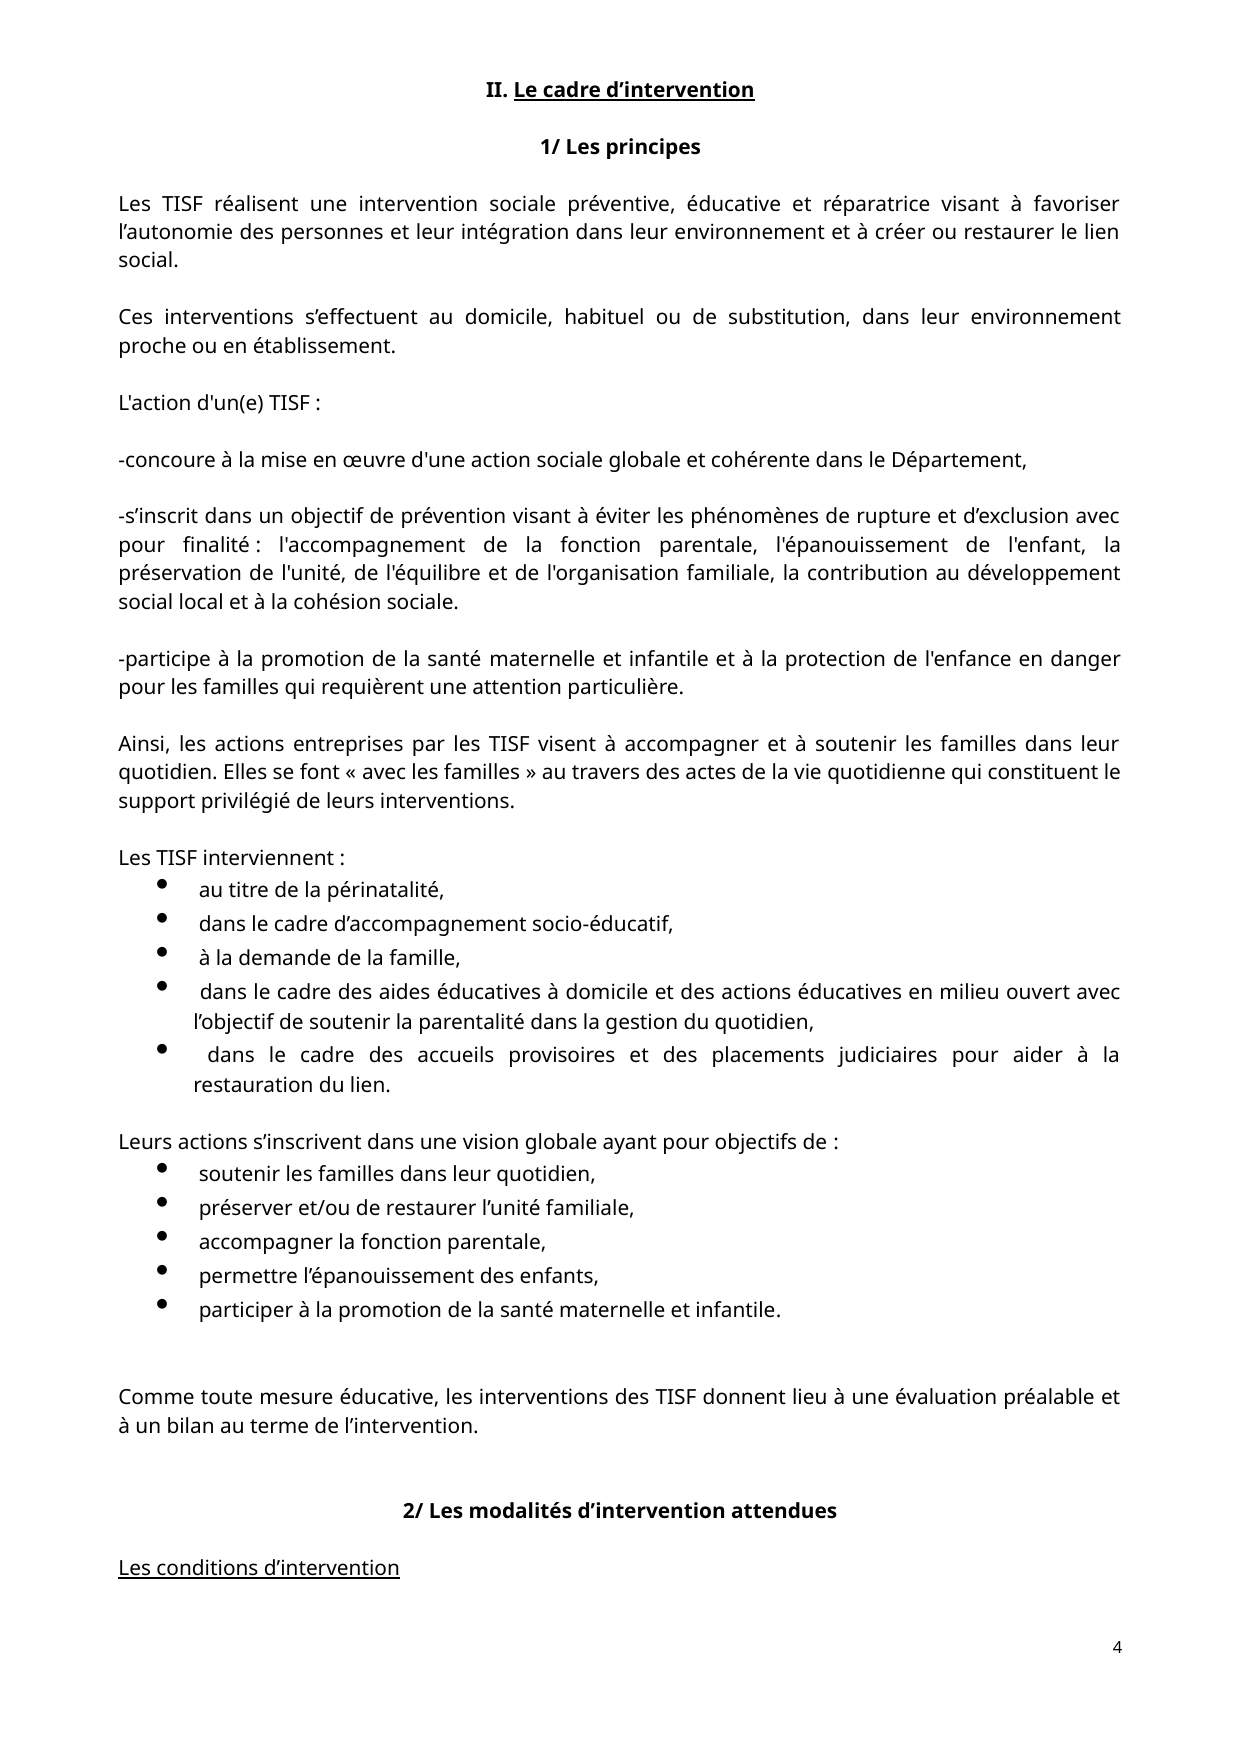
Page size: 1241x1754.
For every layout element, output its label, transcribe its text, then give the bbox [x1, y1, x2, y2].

list préserver et/ou de restaurer l’unité familiale, [156, 1189, 1122, 1223]
list participer à la promotion de la santé maternelle et infantile. [156, 1292, 1122, 1326]
subtitle 1/ Les principes [118, 132, 1122, 160]
subtitle II. Le cadre d’intervention [118, 75, 1122, 103]
list à la demande de la famille, [156, 939, 1122, 973]
text L'action d'un(e) TISF : [118, 388, 1122, 416]
list soutenir les familles dans leur quotidien, [156, 1155, 1122, 1189]
text Les TISF réalisent une intervention sociale préventive, éducative et réparatrice visant à favoriser l’autonomie des personnes et leur intégration dans leur environnement et à créer ou restaurer le lien social. [118, 189, 1122, 274]
list accompagner la fonction parentale, [156, 1223, 1122, 1257]
list dans le cadre des accueils provisoires et des placements judiciaires pour aider à la restauration du lien. [156, 1036, 1122, 1098]
subtitle 2/ Les modalités d’intervention attendues [118, 1496, 1122, 1525]
list permettre l’épanouissement des enfants, [156, 1257, 1122, 1292]
text Leurs actions s’inscrivent dans une vision globale ayant pour objectifs de : [118, 1127, 1122, 1155]
text Ces interventions s’effectuent au domicile, habituel ou de substitution, dans leur environnement proche ou en établissement. [118, 302, 1122, 359]
text Les TISF interviennent : [118, 843, 1122, 871]
text -concoure à la mise en œuvre d'une action sociale globale et cohérente dans le Département, [118, 445, 1122, 473]
text Les conditions d’intervention [118, 1553, 1122, 1582]
text -participe à la promotion de la santé maternelle et infantile et à la protection de l'enfance en danger pour les familles qui requièrent une attention particulière. [118, 644, 1122, 701]
list dans le cadre des aides éducatives à domicile et des actions éducatives en milieu ouvert avec l’objectif de soutenir la parentalité dans la gestion du quotidien, [156, 973, 1122, 1036]
list dans le cadre d’accompagnement socio-éducatif, [156, 905, 1122, 939]
text Ainsi, les actions entreprises par les TISF visent à accompagner et à soutenir les familles dans leur quotidien. Elles se font « avec les familles » au travers des actes de la vie quotidienne qui constituent le support privilégié de leurs interventions. [118, 729, 1122, 814]
list au titre de la périnatalité, [156, 871, 1122, 905]
text Comme toute mesure éducative, les interventions des TISF donnent lieu à une évaluation préalable et à un bilan au terme de l’intervention. [118, 1382, 1122, 1439]
text -s’inscrit dans un objectif de prévention visant à éviter les phénomènes de rupture et d’exclusion avec pour finalité : l'accompagnement de la fonction parentale, l'épanouissement de l'enfant, la préservation de l'unité, de l'équilibre et de l'organisation familiale, la contribution au développement social local et à la cohésion sociale. [118, 502, 1122, 615]
